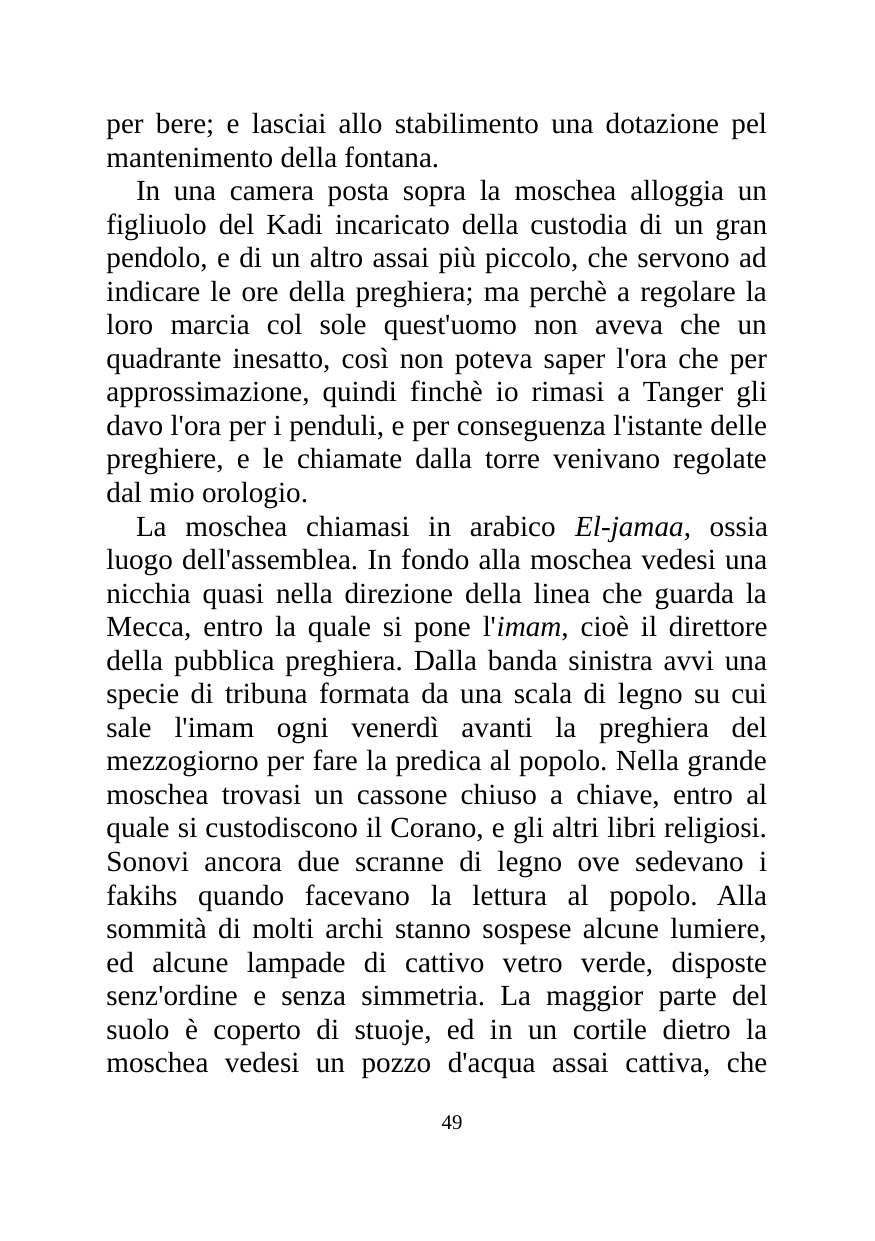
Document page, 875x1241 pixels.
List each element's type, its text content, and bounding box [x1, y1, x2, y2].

text In una camera posta sopra la moschea alloggia un figliuolo del Kadi incaricato della custodia di un gran pendolo, e di un altro assai più piccolo, che servono ad indicare le ore della preghiera; ma perchè a regolare la loro marcia col sole quest'uomo non aveva che un quadrante inesatto, così non poteva saper l'ora che per approssimazione, quindi finchè io rimasi a Tanger gli davo l'ora per i penduli, e per conseguenza l'istante delle preghiere, e le chiamate dalla torre venivano regolate dal mio orologio. [106, 173, 768, 509]
text per bere; e lasciai allo stabilimento una dotazione pel mantenimento della fontana. [106, 106, 768, 173]
text La moschea chiamasi in arabico El-jamaa, ossia luogo dell'assemblea. In fondo alla moschea vedesi una nicchia quasi nella direzione della linea che guarda la Mecca, entro la quale si pone l'imam, cioè il direttore della pubblica preghiera. Dalla banda sinistra avvi una specie di tribuna formata da una scala di legno su cui sale l'imam ogni venerdì avanti la preghiera del mezzogiorno per fare la predica al popolo. Nella grande moschea trovasi un cassone chiuso a chiave, entro al quale si custodiscono il Corano, e gli altri libri religiosi. Sonovi ancora due scranne di legno ove sedevano i fakihs quando facevano la lettura al popolo. Alla sommità di molti archi stanno sospese alcune lumiere, ed alcune lampade di cattivo vetro verde, disposte senz'ordine e senza simmetria. La maggior parte del suolo è coperto di stuoje, ed in un cortile dietro la moschea vedesi un pozzo d'acqua assai cattiva, che [106, 509, 768, 1079]
